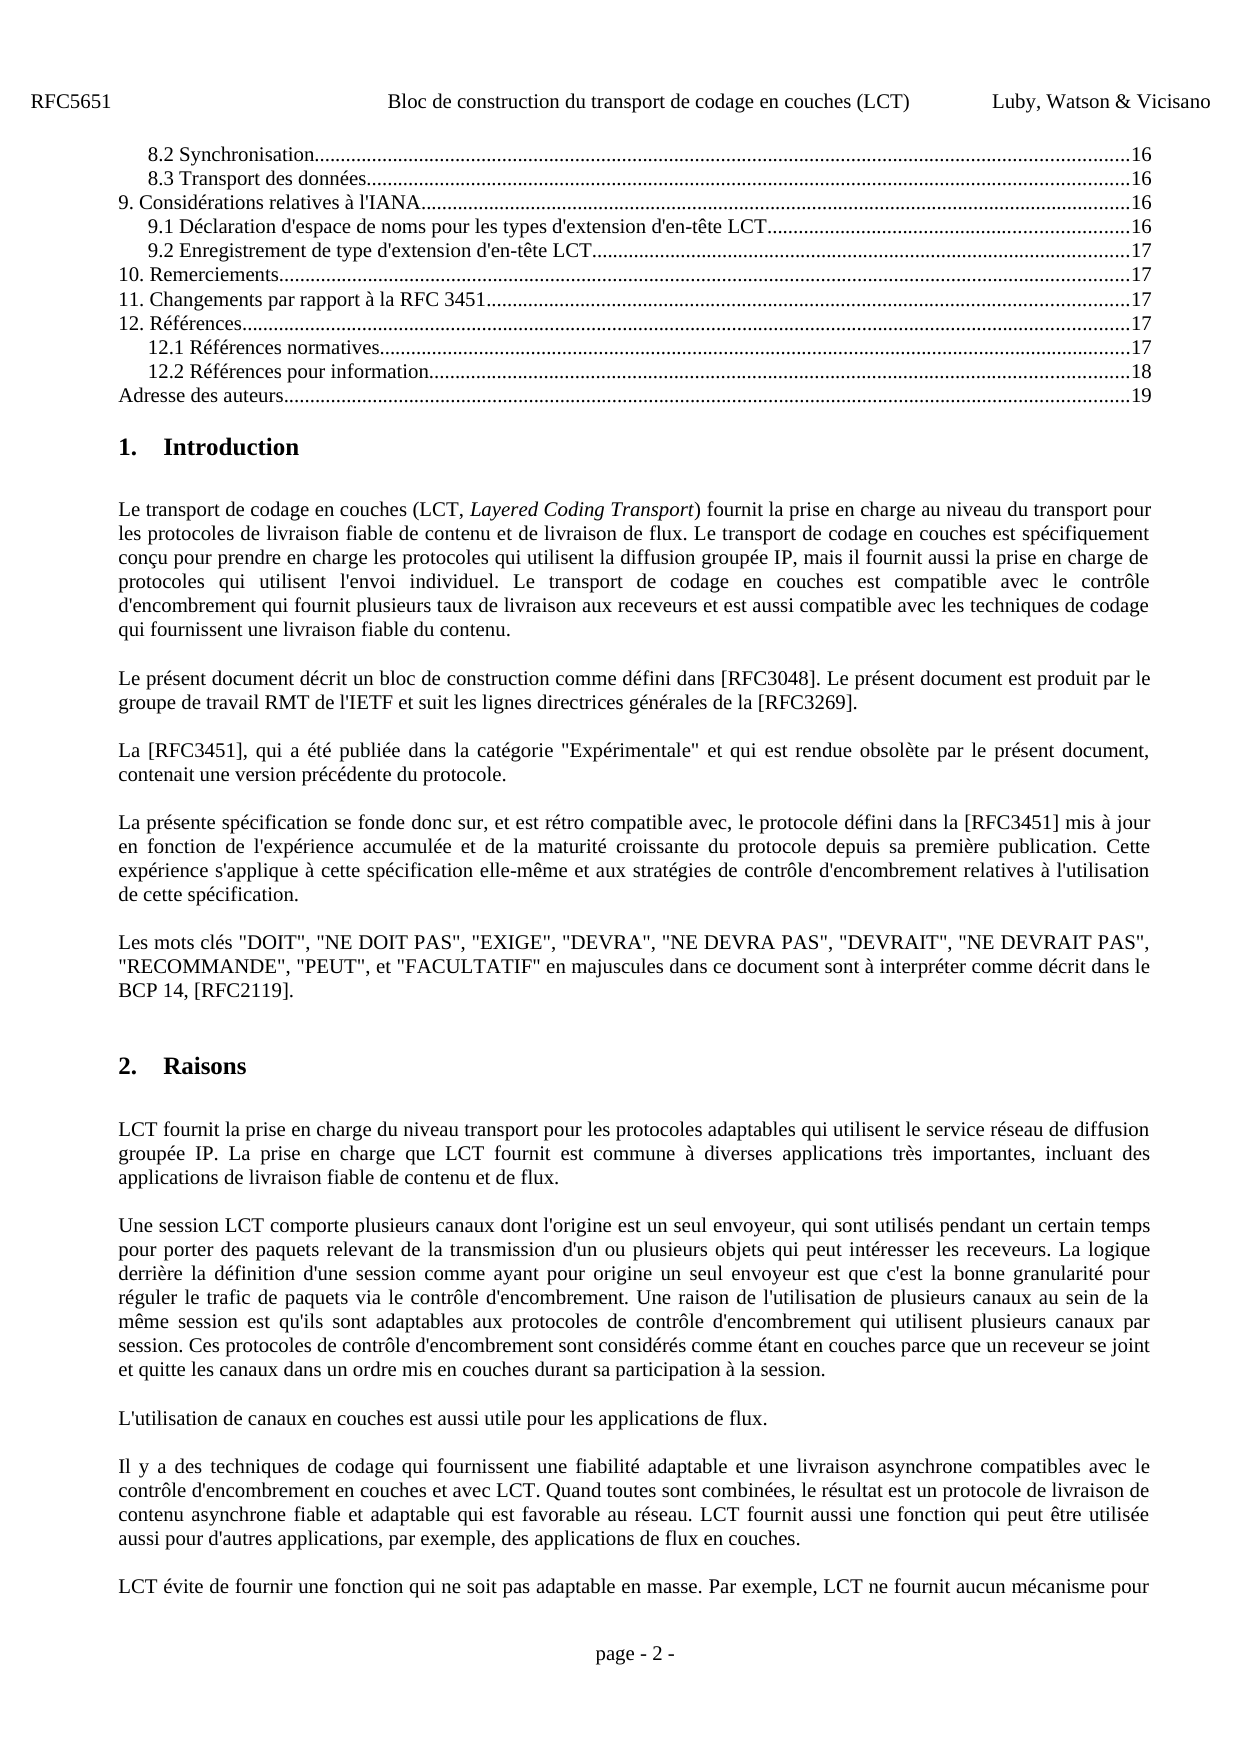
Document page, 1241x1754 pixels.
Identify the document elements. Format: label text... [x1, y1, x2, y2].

text L'utilisation de canaux en couches est aussi utile pour les applications de flux. [118, 1406, 1152, 1429]
text LCT évite de fournir une fonction qui ne soit pas adaptable en masse. Par exemple, LCT ne fournit aucun mécanisme pour [118, 1574, 1152, 1598]
text La [RFC3451], qui a été publiée dans la catégorie "Expérimentale" et qui est rendue obsolète par le présent document, contenait une version précédente du protocole. [118, 738, 1152, 786]
text Le présent document décrit un bloc de construction comme défini dans [RFC3048]. Le présent document est produit par le groupe de travail RMT de l'IETF et suit les lignes directrices générales de la [RFC3269]. [118, 666, 1152, 714]
text LCT fournit la prise en charge du niveau transport pour les protocoles adaptables qui utilisent le service réseau de diffusion groupée IP. La prise en charge que LCT fournit est commune à diverses applications très importantes, incluant des applications de livraison fiable de contenu et de flux. [118, 1117, 1152, 1189]
text 11. Changements par rapport à la RFC 3451 17 [118, 286, 1152, 311]
text 8.2 Synchronisation 16 [148, 142, 1152, 166]
text La présente spécification se fonde donc sur, et est rétro compatible avec, le protocole défini dans la [RFC3451] mis à jour en fonction de l'expérience accumulée et de la maturité croissante du protocole depuis sa première publication. Cette expérience s'applique à cette spécification elle-même et aux stratégies de contrôle d'encombrement relatives à l'utilisation de cette spécification. [118, 810, 1152, 906]
text Le transport de codage en couches (LCT, Layered Coding Transport) fournit la prise en charge au niveau du transport pour les protocoles de livraison fiable de contenu et de livraison de flux. Le transport de codage en couches est spécifiquement conçu pour prendre en charge les protocoles qui utilisent la diffusion groupée IP, mais il fournit aussi la prise en charge de protocoles qui utilisent l'envoi individuel. Le transport de codage en couches est compatible avec le contrôle d'encombrement qui fournit plusieurs taux de livraison aux receveurs et est aussi compatible avec les techniques de codage qui fournissent une livraison fiable du contenu. [118, 497, 1152, 641]
text 12.1 Références normatives 17 [148, 334, 1152, 359]
text 9.2 Enregistrement de type d'extension d'en-tête LCT 17 [148, 238, 1152, 262]
text Il y a des techniques de codage qui fournissent une fiabilité adaptable et une livraison asynchrone compatibles avec le contrôle d'encombrement en couches et avec LCT. Quand toutes sont combinées, le résultat est un protocole de livraison de contenu asynchrone fiable et adaptable qui est favorable au réseau. LCT fournit aussi une fonction qui peut être utilisée aussi pour d'autres applications, par exemple, des applications de flux en couches. [118, 1454, 1152, 1550]
text 12. Références 17 [118, 311, 1152, 334]
text 9. Considérations relatives à l'IANA 16 [118, 190, 1152, 214]
text 9.1 Déclaration d'espace de noms pour les types d'extension d'en-tête LCT 16 [148, 214, 1152, 238]
subtitle 1. Introduction [118, 432, 1152, 461]
text 12.2 Références pour information 18 [148, 359, 1152, 383]
text 10. Remerciements 17 [118, 262, 1152, 286]
text Les mots clés "DOIT", "NE DOIT PAS", "EXIGE", "DEVRA", "NE DEVRA PAS", "DEVRAIT", "NE DEVRAIT PAS", "RECOMMANDE", "PEUT", et "FACULTATIF" en majuscules dans ce document sont à interpréter comme décrit dans le BCP 14, [RFC2119]. [118, 930, 1152, 1002]
text Une session LCT comporte plusieurs canaux dont l'origine est un seul envoyeur, qui sont utilisés pendant un certain temps pour porter des paquets relevant de la transmission d'un ou plusieurs objets qui peut intéresser les receveurs. La logique derrière la définition d'une session comme ayant pour origine un seul envoyeur est que c'est la bonne granularité pour réguler le trafic de paquets via le contrôle d'encombrement. Une raison de l'utilisation de plusieurs canaux au sein de la même session est qu'ils sont adaptables aux protocoles de contrôle d'encombrement qui utilisent plusieurs canaux par session. Ces protocoles de contrôle d'encombrement sont considérés comme étant en couches parce que un receveur se joint et quitte les canaux dans un ordre mis en couches durant sa participation à la session. [118, 1213, 1152, 1381]
text Adresse des auteurs 19 [118, 383, 1152, 407]
subtitle 2. Raisons [118, 1051, 1152, 1080]
text 8.3 Transport des données 16 [148, 166, 1152, 190]
